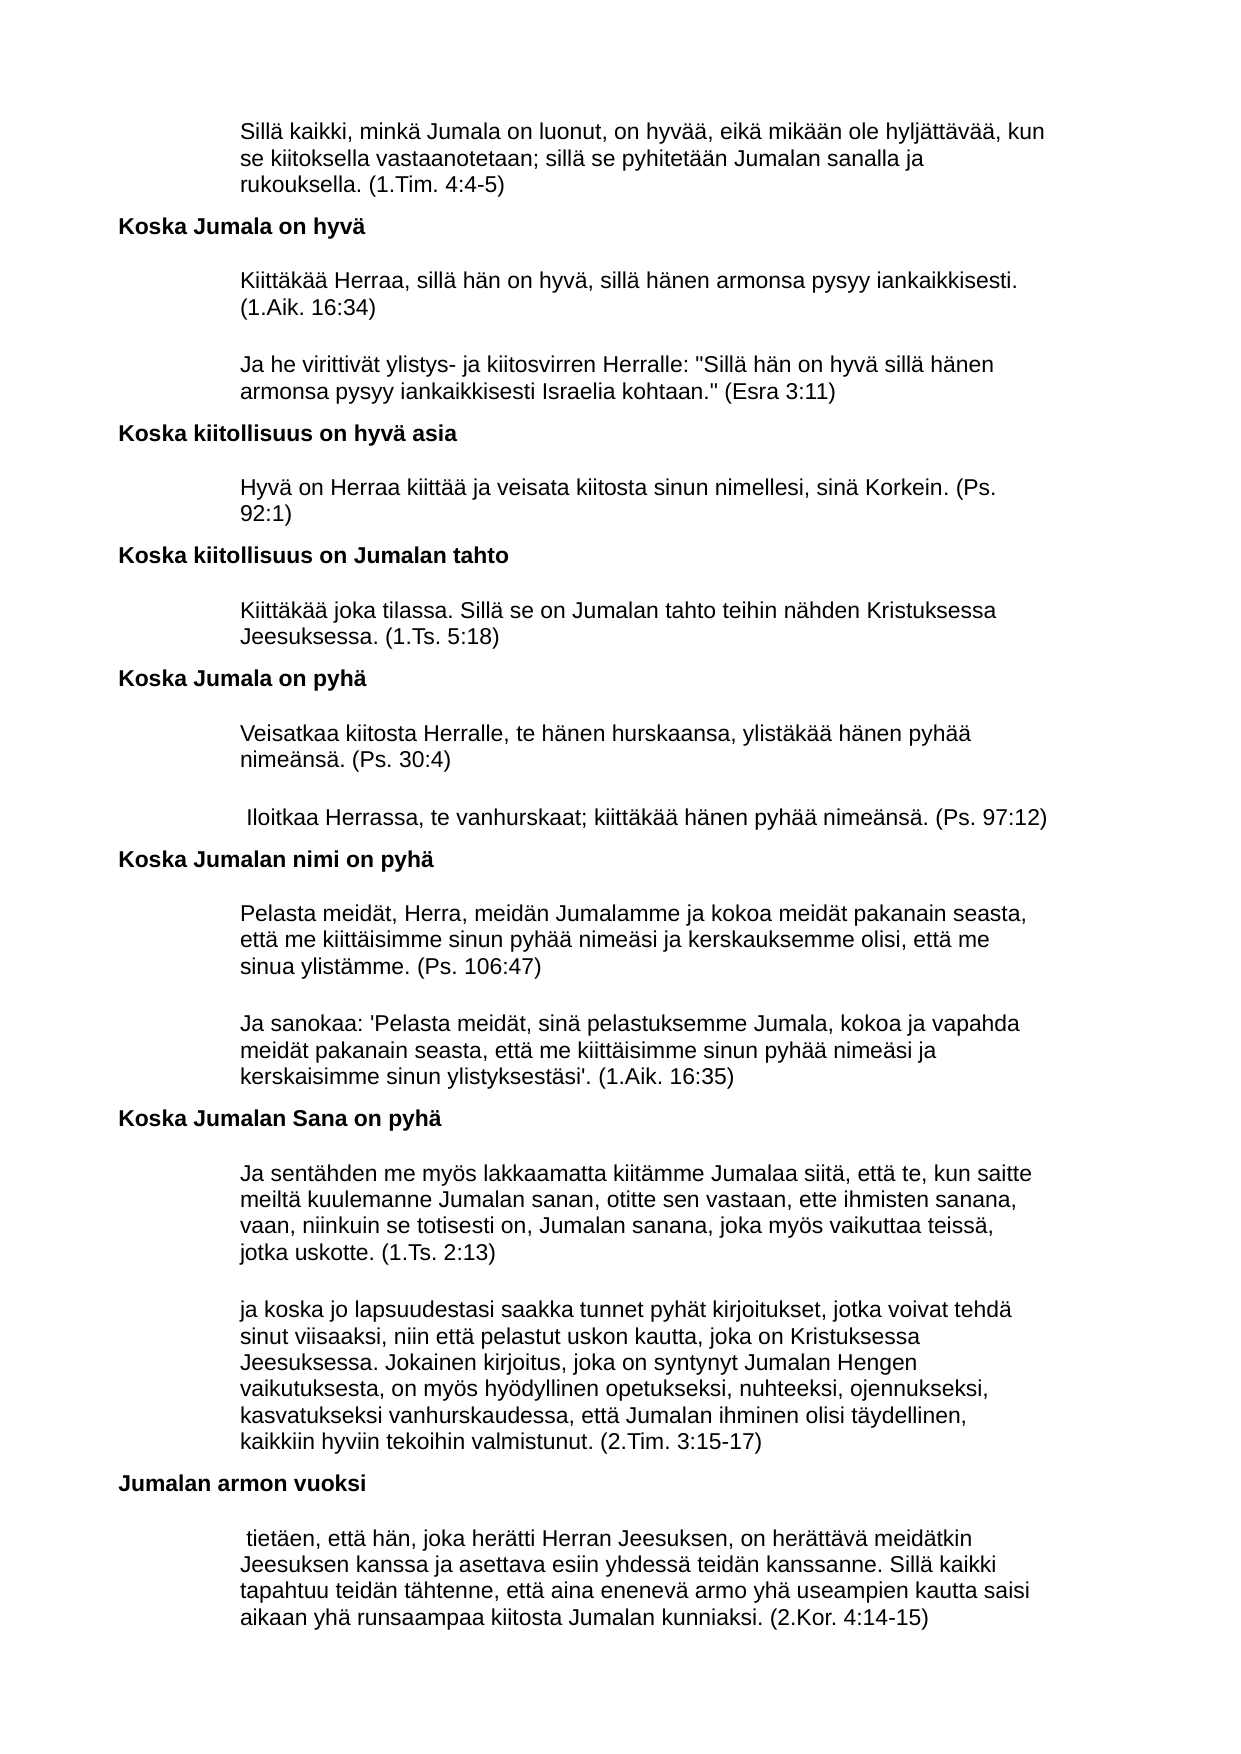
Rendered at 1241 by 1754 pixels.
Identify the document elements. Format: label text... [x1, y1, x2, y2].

text Hyvä on Herraa kiittää ja veisata kiitosta sinun nimellesi, sinä Korkein. (Ps. 92:1) [240, 474, 1047, 527]
text Pelasta meidät, Herra, meidän Jumalamme ja kokoa meidät pakanain seasta, että me kiittäisimme sinun pyhää nimeäsi ja kerskauksemme olisi, että me sinua ylistämme. (Ps. 106:47) [240, 900, 1047, 979]
text ja koska jo lapsuudestasi saakka tunnet pyhät kirjoitukset, jotka voivat tehdä sinut viisaaksi, niin että pelastut uskon kautta, joka on Kristuksessa Jeesuksessa. Jokainen kirjoitus, joka on syntynyt Jumalan Hengen vaikutuksesta, on myös hyödyllinen opetukseksi, nuhteeksi, ojennukseksi, kasvatukseksi vanhurskaudessa, että Jumalan ihminen olisi täydellinen, kaikkiin hyviin tekoihin valmistunut. (2.Tim. 3:15-17) [240, 1296, 1047, 1454]
text Jumalan armon vuoksi [118, 1470, 1122, 1496]
text Koska Jumala on pyhä [118, 665, 1122, 692]
text Koska Jumalan nimi on pyhä [118, 846, 1122, 872]
text Ja he virittivät ylistys- ja kiitosvirren Herralle: "Sillä hän on hyvä sillä hänen armonsa pysyy iankaikkisesti Israelia kohtaan." (Esra 3:11) [240, 351, 1047, 404]
text Iloitkaa Herrassa, te vanhurskaat; kiittäkää hänen pyhää nimeänsä. (Ps. 97:12) [240, 804, 1047, 830]
text Veisatkaa kiitosta Herralle, te hänen hurskaansa, ylistäkää hänen pyhää nimeänsä. (Ps. 30:4) [240, 720, 1047, 772]
text Kiittäkää Herraa, sillä hän on hyvä, sillä hänen armonsa pysyy iankaikkisesti. (1.Aik. 16:34) [240, 267, 1047, 320]
text Kiittäkää joka tilassa. Sillä se on Jumalan tahto teihin nähden Kristuksessa Jeesuksessa. (1.Ts. 5:18) [240, 597, 1047, 649]
text Sillä kaikki, minkä Jumala on luonut, on hyvää, eikä mikään ole hyljättävää, kun se kiitoksella vastaanotetaan; sillä se pyhitetään Jumalan sanalla ja rukouksella. (1.Tim. 4:4-5) [240, 118, 1047, 197]
text tietäen, että hän, joka herätti Herran Jeesuksen, on herättävä meidätkin Jeesuksen kanssa ja asettava esiin yhdessä teidän kanssanne. Sillä kaikki tapahtuu teidän tähtenne, että aina enenevä armo yhä useampien kautta saisi aikaan yhä runsaampaa kiitosta Jumalan kunniaksi. (2.Kor. 4:14-15) [240, 1524, 1047, 1630]
text Ja sentähden me myös lakkaamatta kiitämme Jumalaa siitä, että te, kun saitte meiltä kuulemanne Jumalan sanan, otitte sen vastaan, ette ihmisten sanana, vaan, niinkuin se totisesti on, Jumalan sanana, joka myös vaikuttaa teissä, jotka uskotte. (1.Ts. 2:13) [240, 1159, 1047, 1265]
text Koska kiitollisuus on hyvä asia [118, 419, 1122, 446]
text Ja sanokaa: 'Pelasta meidät, sinä pelastuksemme Jumala, kokoa ja vapahda meidät pakanain seasta, että me kiittäisimme sinun pyhää nimeäsi ja kerskaisimme sinun ylistyksestäsi'. (1.Aik. 16:35) [240, 1010, 1047, 1089]
text Koska kiitollisuus on Jumalan tahto [118, 542, 1122, 569]
text Koska Jumalan Sana on pyhä [118, 1105, 1122, 1131]
text Koska Jumala on hyvä [118, 213, 1122, 239]
